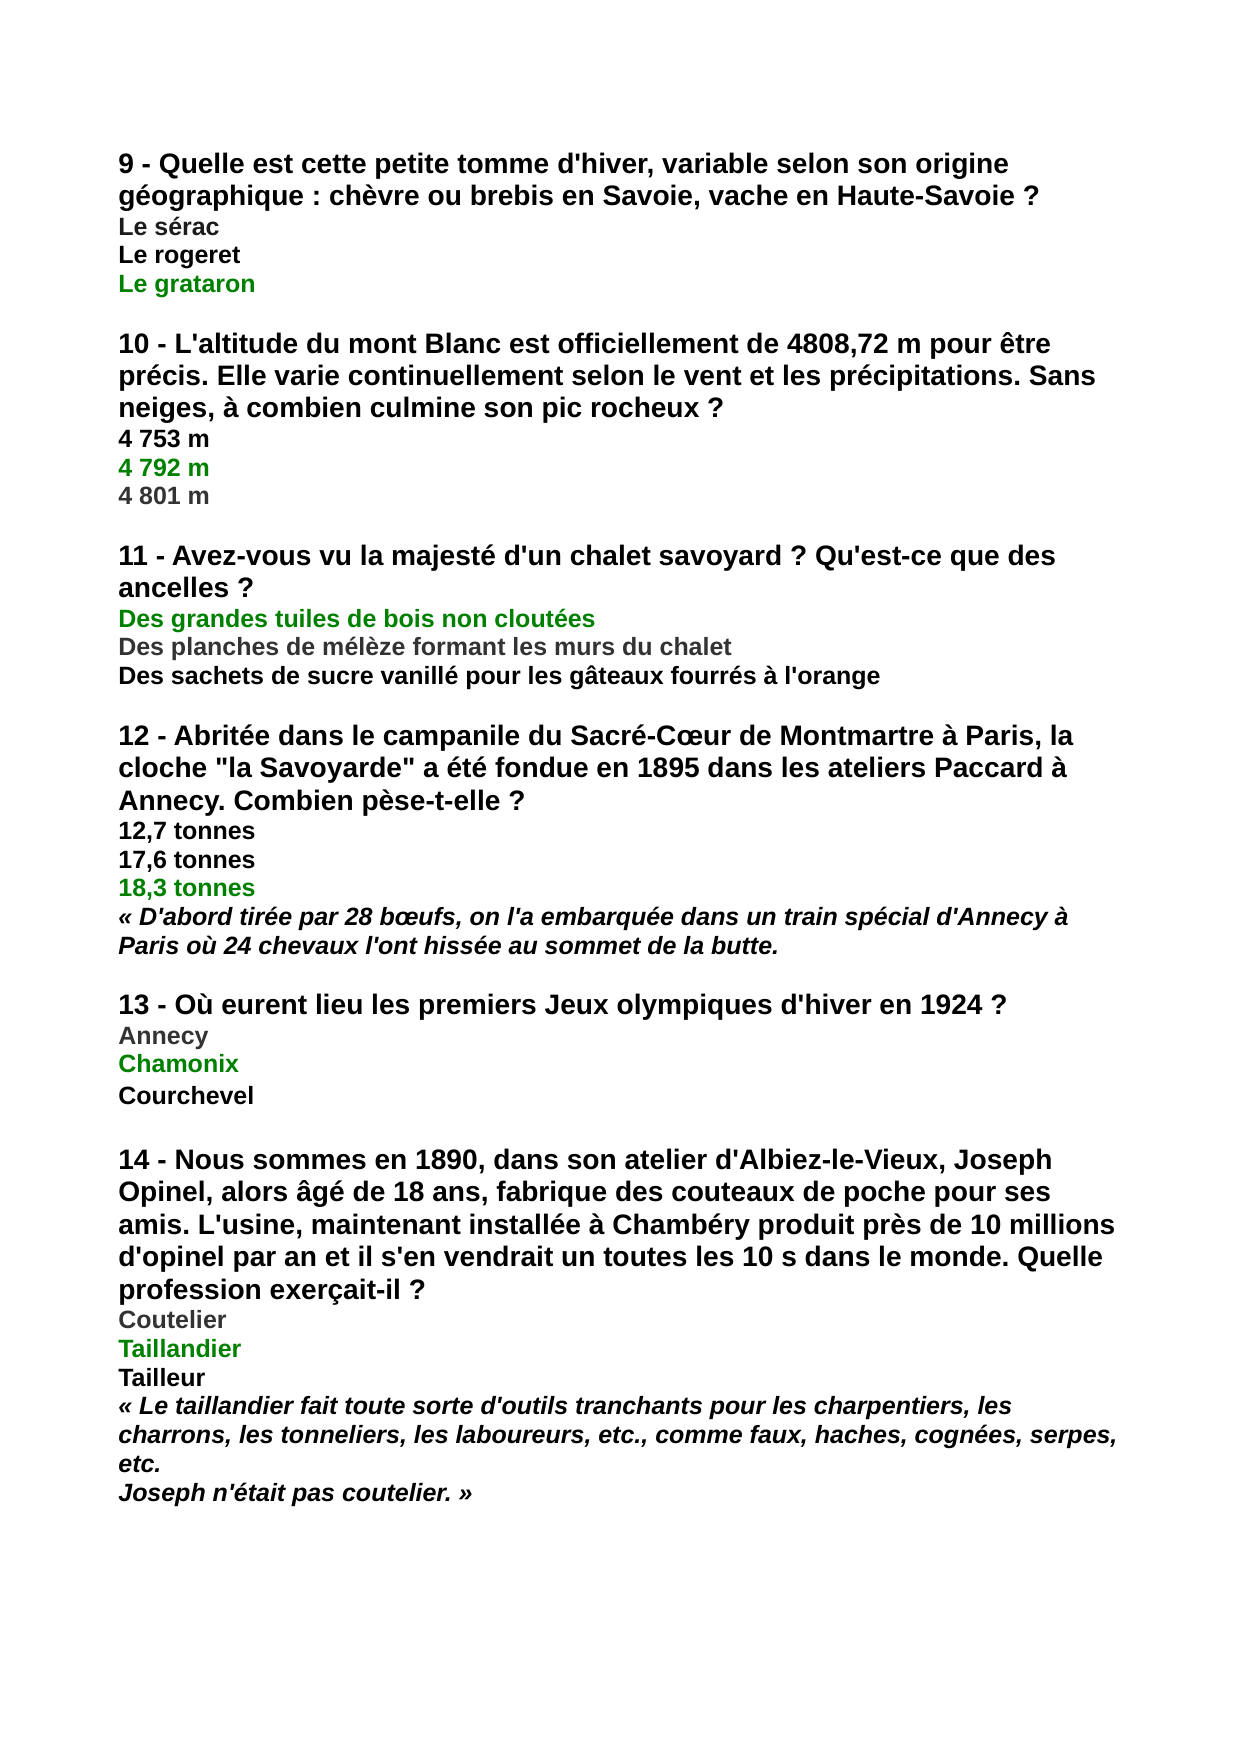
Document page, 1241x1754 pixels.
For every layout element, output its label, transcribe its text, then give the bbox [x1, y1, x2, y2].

text 17,6 tonnes [118, 844, 1122, 873]
text Le rogeret [118, 240, 1122, 269]
text Courchevel [118, 1078, 1122, 1111]
text Chamonix [118, 1049, 1122, 1078]
text Taillandier [118, 1334, 1122, 1362]
text Annecy [118, 1021, 1122, 1049]
text 4 792 m [118, 453, 1122, 481]
text 10 - L'altitude du mont Blanc est officiellement de 4808,72 m pour être précis. Elle varie continuellement selon le vent et les précipitations. Sans neiges, à combien culmine son pic rocheux ? [118, 327, 1122, 424]
text Le grataron [118, 269, 1122, 298]
text 4 753 m [118, 424, 1122, 453]
text Des planches de mélèze formant les murs du chalet [118, 632, 1122, 661]
text Des sachets de sucre vanillé pour les gâteaux fourrés à l'orange [118, 661, 1122, 690]
text 12 - Abritée dans le campanile du Sacré-Cœur de Montmartre à Paris, la cloche "la Savoyarde" a été fondue en 1895 dans les ateliers Paccard à Annecy. Combien pèse-t-elle ? [118, 719, 1122, 816]
text 4 801 m [118, 481, 1122, 510]
text 13 - Où eurent lieu les premiers Jeux olympiques d'hiver en 1924 ? [118, 988, 1122, 1021]
text 18,3 tonnes [118, 873, 1122, 902]
text 9 - Quelle est cette petite tomme d'hiver, variable selon son origine géographique : chèvre ou brebis en Savoie, vache en Haute-Savoie ? [118, 147, 1122, 212]
text 11 - Avez-vous vu la majesté d'un chalet savoyard ? Qu'est-ce que des ancelles ? [118, 539, 1122, 604]
text 14 - Nous sommes en 1890, dans son atelier d'Albiez-le-Vieux, Joseph Opinel, alors âgé de 18 ans, fabrique des couteaux de poche pour ses amis. L'usine, maintenant installée à Chambéry produit près de 10 millions d'opinel par an et il s'en vendrait un toutes les 10 s dans le monde. Quelle profession exerçait-il ? [118, 1143, 1122, 1305]
text « D'abord tirée par 28 bœufs, on l'a embarquée dans un train spécial d'Annecy à Paris où 24 chevaux l'ont hissée au sommet de la butte. [118, 902, 1122, 959]
text 12,7 tonnes [118, 816, 1122, 844]
text Coutelier [118, 1305, 1122, 1334]
text Des grandes tuiles de bois non cloutées [118, 604, 1122, 632]
text Le sérac [118, 212, 1122, 240]
text Tailleur [118, 1362, 1122, 1391]
text « Le taillandier fait toute sorte d'outils tranchants pour les charpentiers, les charrons, les tonneliers, les laboureurs, etc., comme faux, haches, cognées, serpes, etc. Joseph n'était pas coutelier. » [118, 1391, 1122, 1506]
